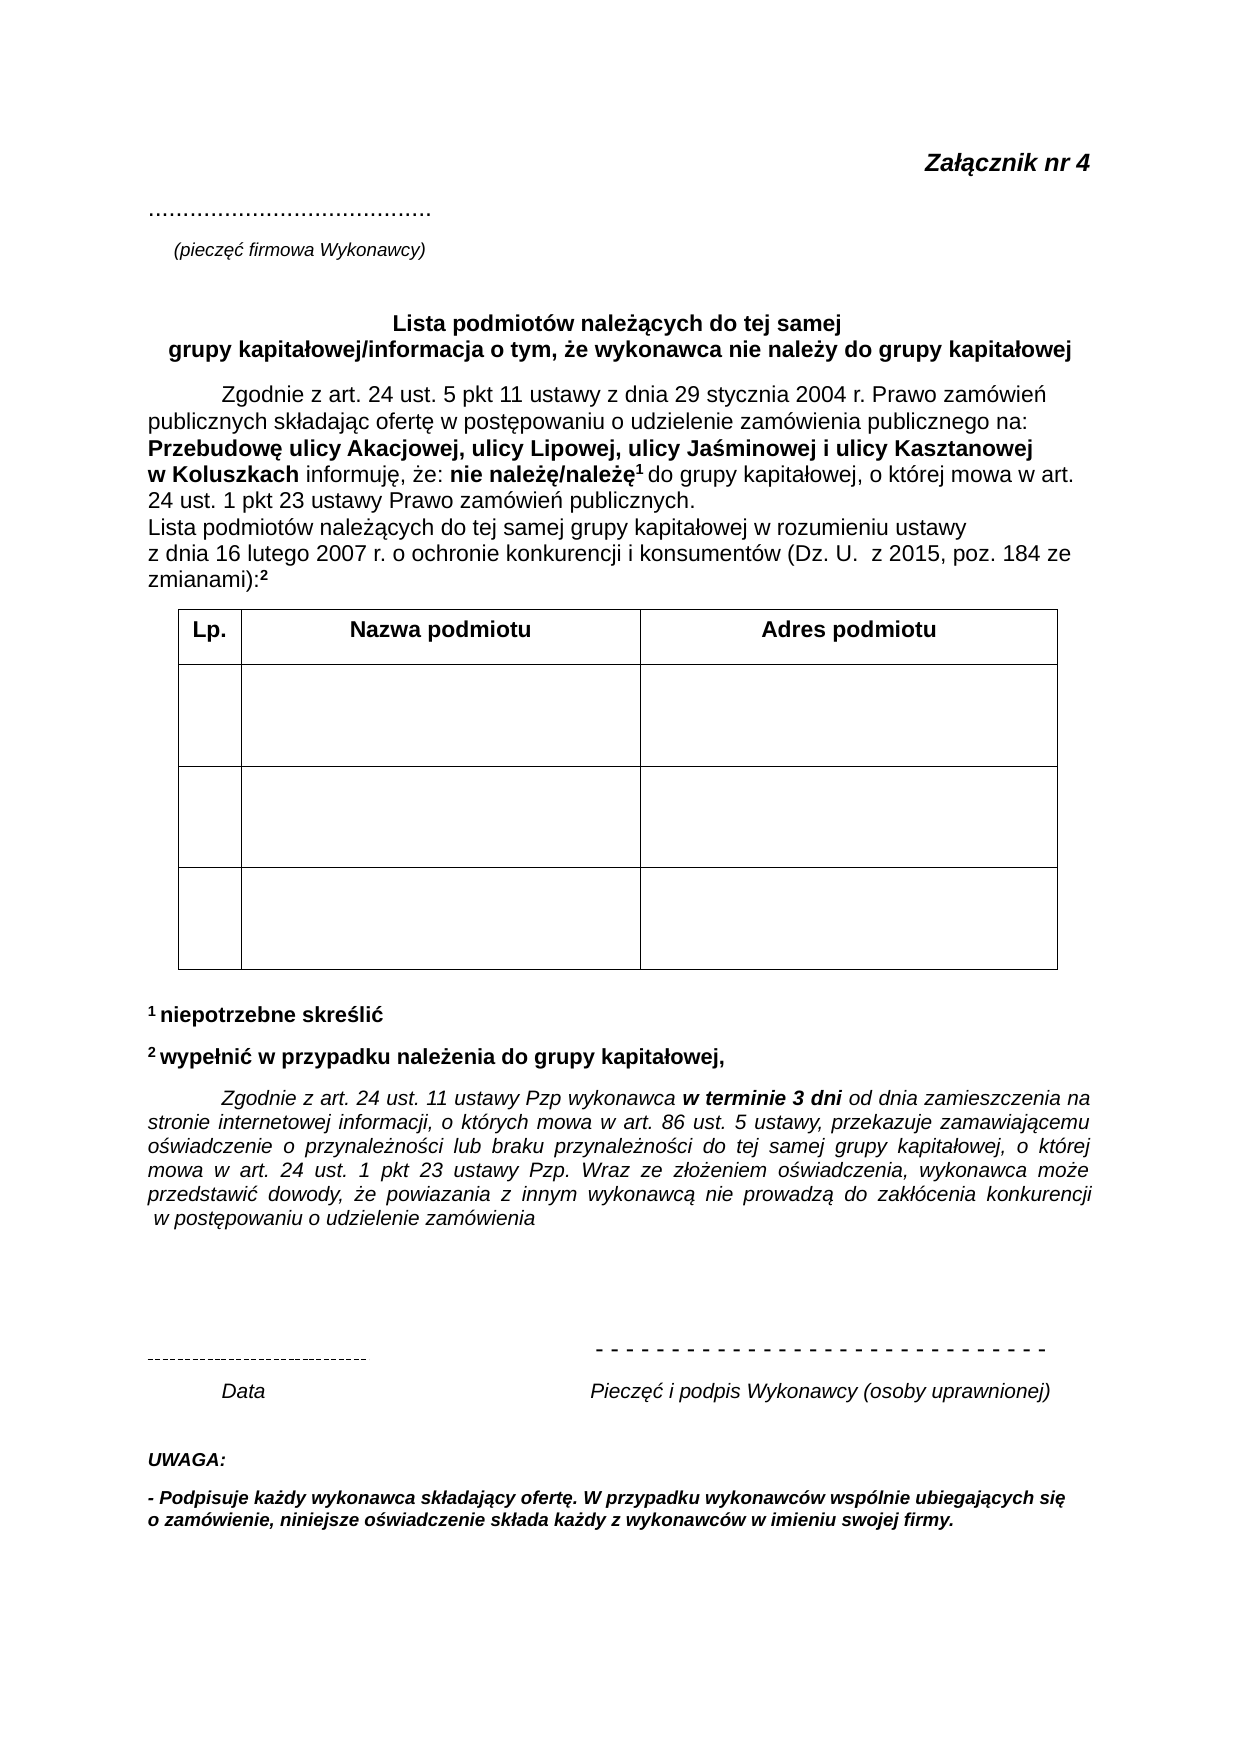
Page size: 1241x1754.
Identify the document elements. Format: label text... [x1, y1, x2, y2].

table_header Lp. [179, 610, 241, 664]
text 1 niepotrzebne skreślić [148, 1002, 1093, 1028]
text Zgodnie z art. 24 ust. 5 pkt 11 ustawy z dnia 29 stycznia 2004 r. Prawo zamówień publicznych składając ofertę w postępowaniu o udzielenie zamówienia publicznego na: Przebudowę ulicy Akacjowej, ulicy Lipowej, ulicy Jaśminowej i ulicy Kasztanowej w Koluszkach informuję, że: nie należę/należę1 do grupy kapitałowej, o której mowa w art. 24 ust. 1 pkt 23 ustawy Prawo zamówień publicznych. Lista podmiotów należących do tej samej grupy kapitałowej w rozumieniu ustawy z dnia 16 lutego 2007 r. o ochronie konkurencji i konsumentów (Dz. U. z 2015, poz. 184 ze zmianami):2 [148, 379, 1093, 593]
table_cell [641, 868, 1057, 968]
table_cell [179, 868, 241, 968]
text Lista podmiotów należących do tej samej grupy kapitałowej/informacja o tym, że wykonawca nie należy do grupy kapitałowej [148, 310, 1093, 363]
table_cell [179, 665, 241, 766]
table_cell [179, 767, 241, 867]
table_cell [641, 767, 1057, 867]
text ......................................... [148, 193, 1093, 222]
table_cell [242, 665, 640, 766]
text Zgodnie z art. 24 ust. 11 ustawy Pzp wykonawca w terminie 3 dni od dnia zamieszczenia na stronie internetowej informacji, o których mowa w art. 86 ust. 5 ustawy, przekazuje zamawiającemu oświadczenie o przynależności lub braku przynależności do tej samej grupy kapitałowej, o której mowa w art. 24 ust. 1 pkt 23 ustawy Pzp. Wraz ze złożeniem oświadczenia, wykonawca może przedstawić dowody, że powiazania z innym wykonawcą nie prowadzą do zakłócenia konkurencji w postępowaniu o udzielenie zamówienia [148, 1086, 1093, 1230]
text UWAGA: [148, 1449, 1093, 1470]
text (pieczęć firmowa Wykonawcy) [148, 238, 1093, 260]
table_header Nazwa podmiotu [242, 610, 640, 664]
text - Podpisuje każdy wykonawca składający ofertę. W przypadku wykonawców wspólnie ubiegających się o zamówienie, niniejsze oświadczenie składa każdy z wykonawców w imieniu swojej firmy. [148, 1487, 1093, 1530]
table_cell [641, 665, 1057, 766]
table_cell [242, 868, 640, 968]
table_cell [242, 767, 640, 867]
text - - - - - - - - - - - - - - - - - - - - - - - - - - - - - - [148, 1334, 1093, 1363]
text Data Pieczęć i podpis Wykonawcy (osoby uprawnionej) [148, 1379, 1093, 1432]
text Załącznik nr 4 [148, 148, 1093, 176]
table_header Adres podmiotu [641, 610, 1057, 664]
text 2 wypełnić w przypadku należenia do grupy kapitałowej, [148, 1044, 1093, 1069]
